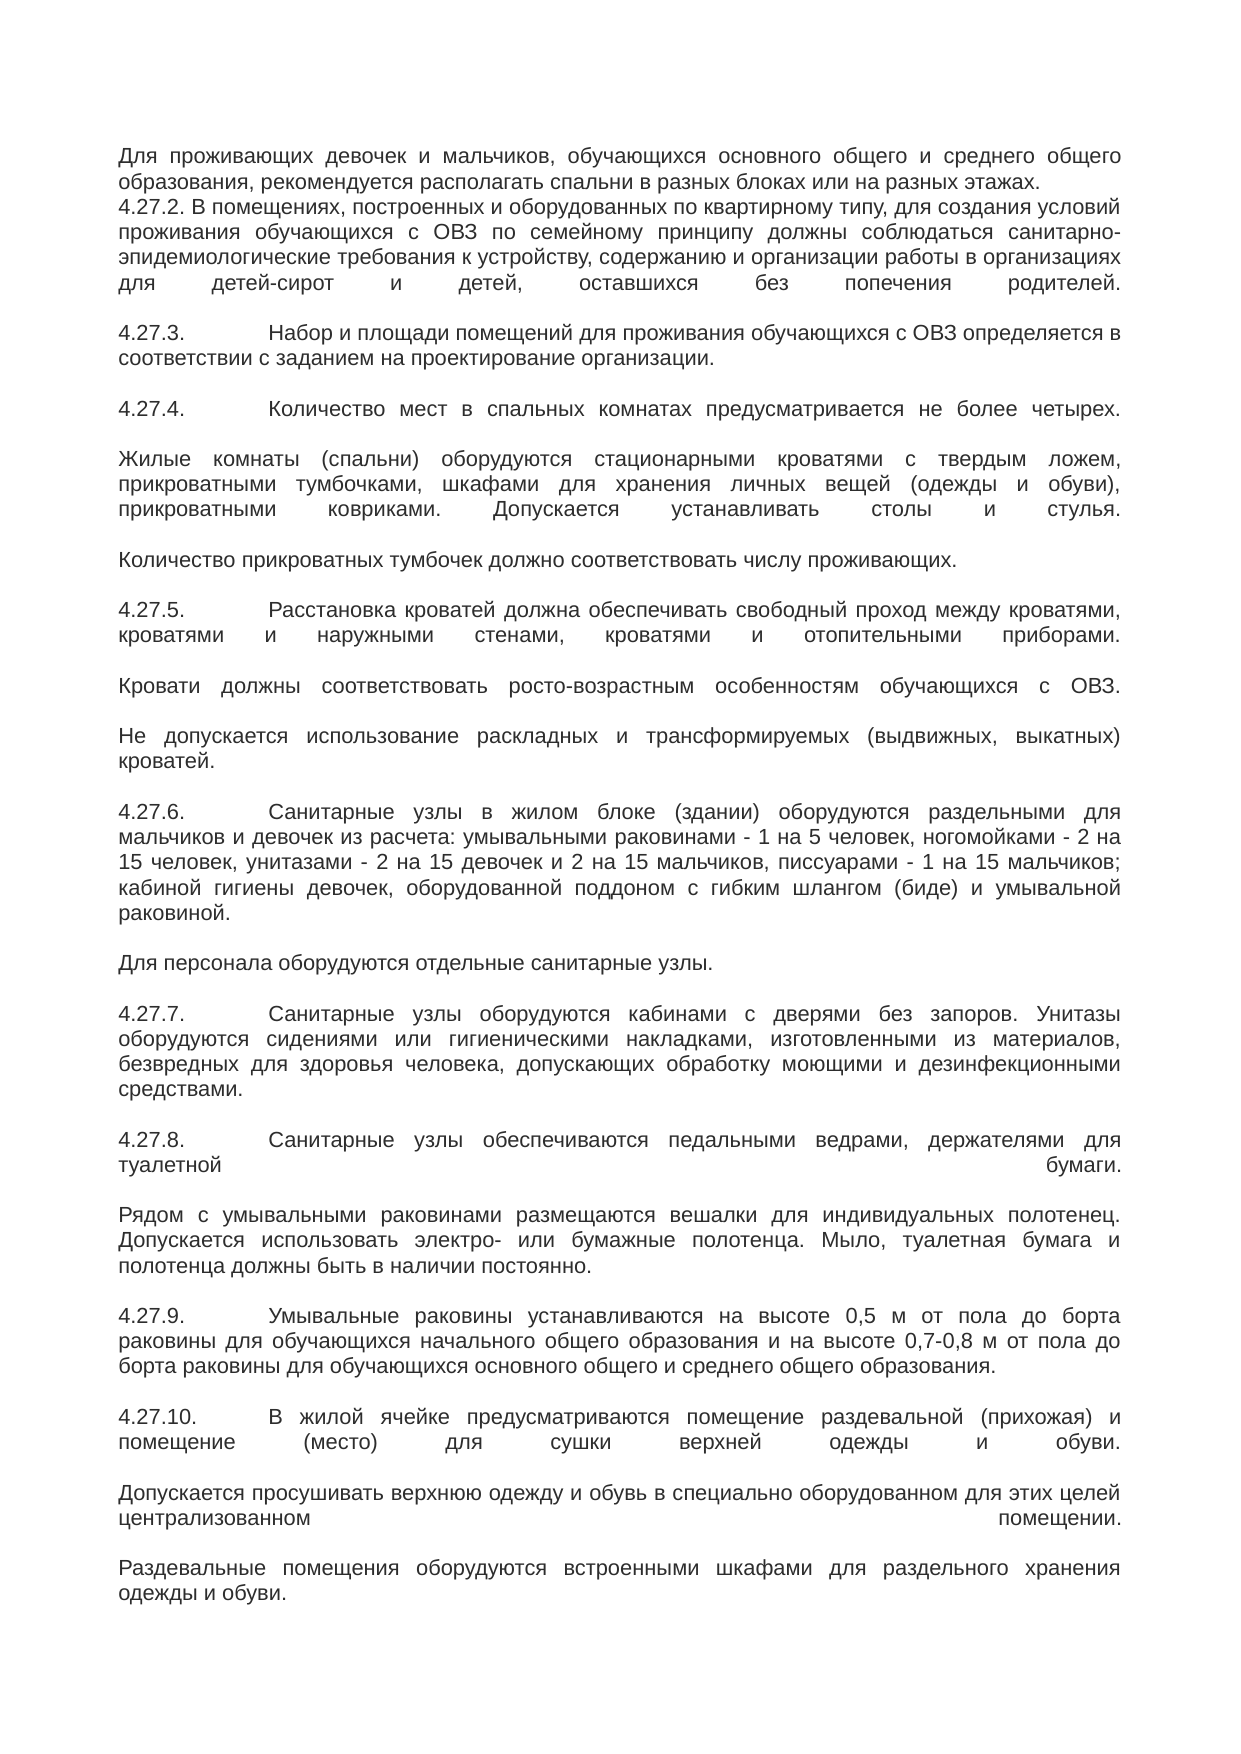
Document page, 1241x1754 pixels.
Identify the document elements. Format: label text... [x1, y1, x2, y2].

text 4.27.2. В помещениях, построенных и оборудованных по квартирному типу, для создания условий проживания обучающихся с ОВЗ по семейному принципу должны соблюдаться санитарно-эпидемиологические требования к устройству, содержанию и организации работы в организациях для детей-сирот и детей, оставшихся без попечения родителей. [118, 194, 1122, 320]
list Количество мест в спальных комнатах предусматривается не более четырех. Жилые комнаты (спальни) оборудуются стационарными кроватями с твердым ложем, прикроватными тумбочками, шкафами для хранения личных вещей (одежды и обуви), прикроватными ковриками. Допускается устанавливать столы и стулья. Количество прикроватных тумбочек должно соответствовать числу проживающих. [118, 395, 1122, 572]
text Для проживающих девочек и мальчиков, обучающихся основного общего и среднего общего образования, рекомендуется располагать спальни в разных блоках или на разных этажах. [118, 118, 1122, 194]
list В жилой ячейке предусматриваются помещение раздевальной (прихожая) и помещение (место) для сушки верхней одежды и обуви. Допускается просушивать верхнюю одежду и обувь в специально оборудованном для этих целей централизованном помещении. Раздевальные помещения оборудуются встроенными шкафами для раздельного хранения одежды и обуви. [118, 1404, 1122, 1605]
list Санитарные узлы в жилом блоке (здании) оборудуются раздельными для мальчиков и девочек из расчета: умывальными раковинами - 1 на 5 человек, ногомойками - 2 на 15 человек, унитазами - 2 на 15 девочек и 2 на 15 мальчиков, писсуарами - 1 на 15 мальчиков; кабиной гигиены девочек, оборудованной поддоном с гибким шлангом (биде) и умывальной раковиной. Для персонала оборудуются отдельные санитарные узлы. [118, 799, 1122, 975]
list Набор и площади помещений для проживания обучающихся с ОВЗ определяется в соответствии с заданием на проектирование организации. [118, 320, 1122, 370]
list Умывальные раковины устанавливаются на высоте 0,5 м от пола до борта раковины для обучающихся начального общего образования и на высоте 0,7-0,8 м от пола до борта раковины для обучающихся основного общего и среднего общего образования. [118, 1303, 1122, 1378]
list Санитарные узлы оборудуются кабинами с дверями без запоров. Унитазы оборудуются сидениями или гигиеническими накладками, изготовленными из материалов, безвредных для здоровья человека, допускающих обработку моющими и дезинфекционными средствами. [118, 1000, 1122, 1101]
list Расстановка кроватей должна обеспечивать свободный проход между кроватями, кроватями и наружными стенами, кроватями и отопительными приборами. Кровати должны соответствовать росто-возрастным особенностям обучающихся с ОВЗ. Не допускается использование раскладных и трансформируемых (выдвижных, выкатных) кроватей. [118, 597, 1122, 773]
list Санитарные узлы обеспечиваются педальными ведрами, держателями для туалетной бумаги. Рядом с умывальными раковинами размещаются вешалки для индивидуальных полотенец. Допускается использовать электро- или бумажные полотенца. Мыло, туалетная бумага и полотенца должны быть в наличии постоянно. [118, 1126, 1122, 1278]
